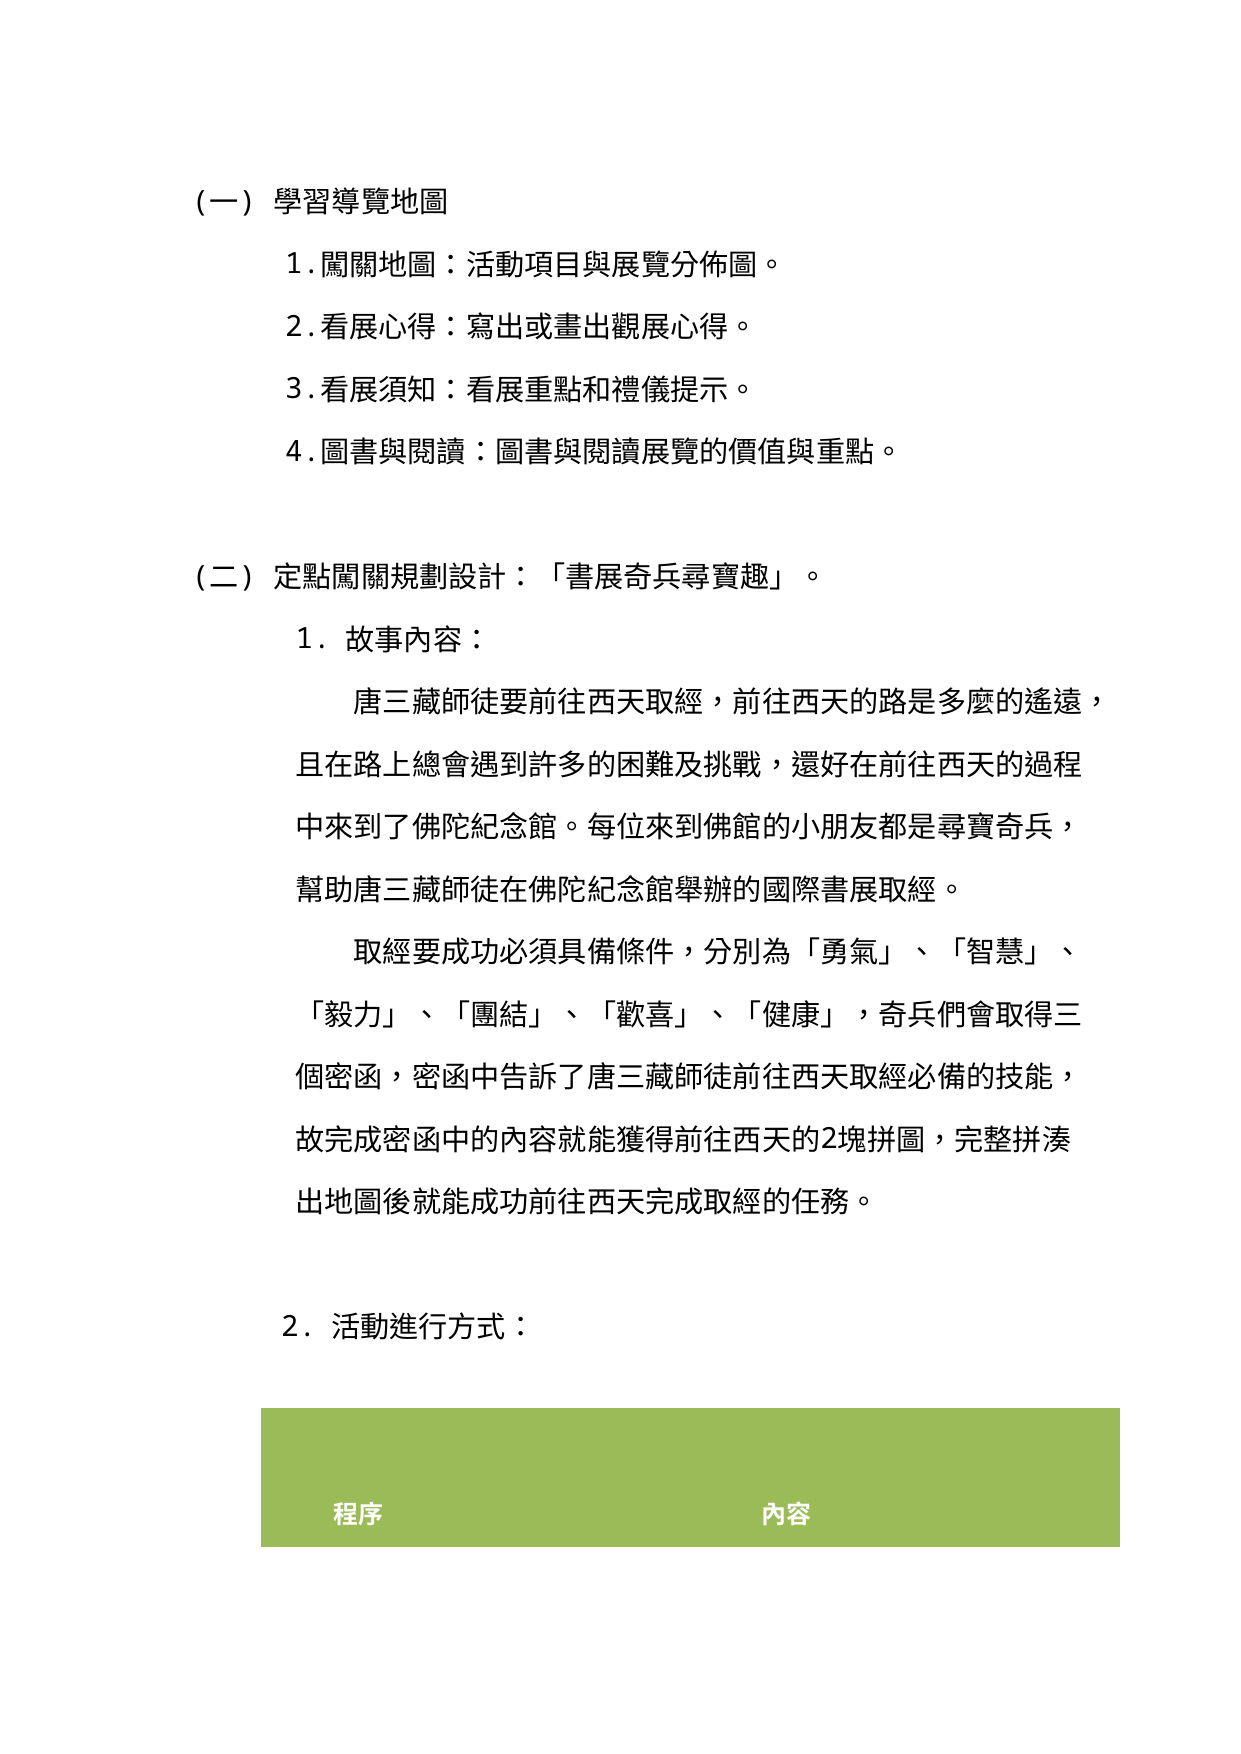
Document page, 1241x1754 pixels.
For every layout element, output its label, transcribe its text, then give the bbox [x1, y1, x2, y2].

text (二) 定點闖關規劃設計：「書展奇兵尋寶趣」。 [162, 533, 1093, 596]
text 取經要成功必須具備條件，分別為「勇氣」、「智慧」、「毅力」、「團結」、「歡喜」、「健康」，奇兵們會取得三個密函，密函中告訴了唐三藏師徒前往西天取經必備的技能，故完成密函中的內容就能獲得前往西天的2塊拼圖，完整拼湊出地圖後就能成功前往西天完成取經的任務。 [295, 908, 1093, 1221]
text 4.圖書與閱讀：圖書與閱讀展覽的價值與重點。 [162, 408, 1093, 471]
list 故事內容： [295, 596, 1093, 658]
text 3.看展須知：看展重點和禮儀提示。 [162, 346, 1093, 408]
table_header 程序 [264, 1411, 453, 1544]
list 活動進行方式： [281, 1283, 1093, 1346]
text 唐三藏師徒要前往西天取經，前往西天的路是多麼的遙遠，且在路上總會遇到許多的困難及挑戰，還好在前往西天的過程中來到了佛陀紀念館。每位來到佛館的小朋友都是尋寶奇兵，幫助唐三藏師徒在佛陀紀念館舉辦的國際書展取經。 [295, 658, 1093, 908]
text (一) 學習導覽地圖 [162, 158, 1093, 221]
table_header 內容 [456, 1411, 1117, 1544]
text 1.闖關地圖：活動項目與展覽分佈圖。 [162, 221, 1093, 283]
text 2.看展心得：寫出或畫出觀展心得。 [162, 283, 1093, 346]
